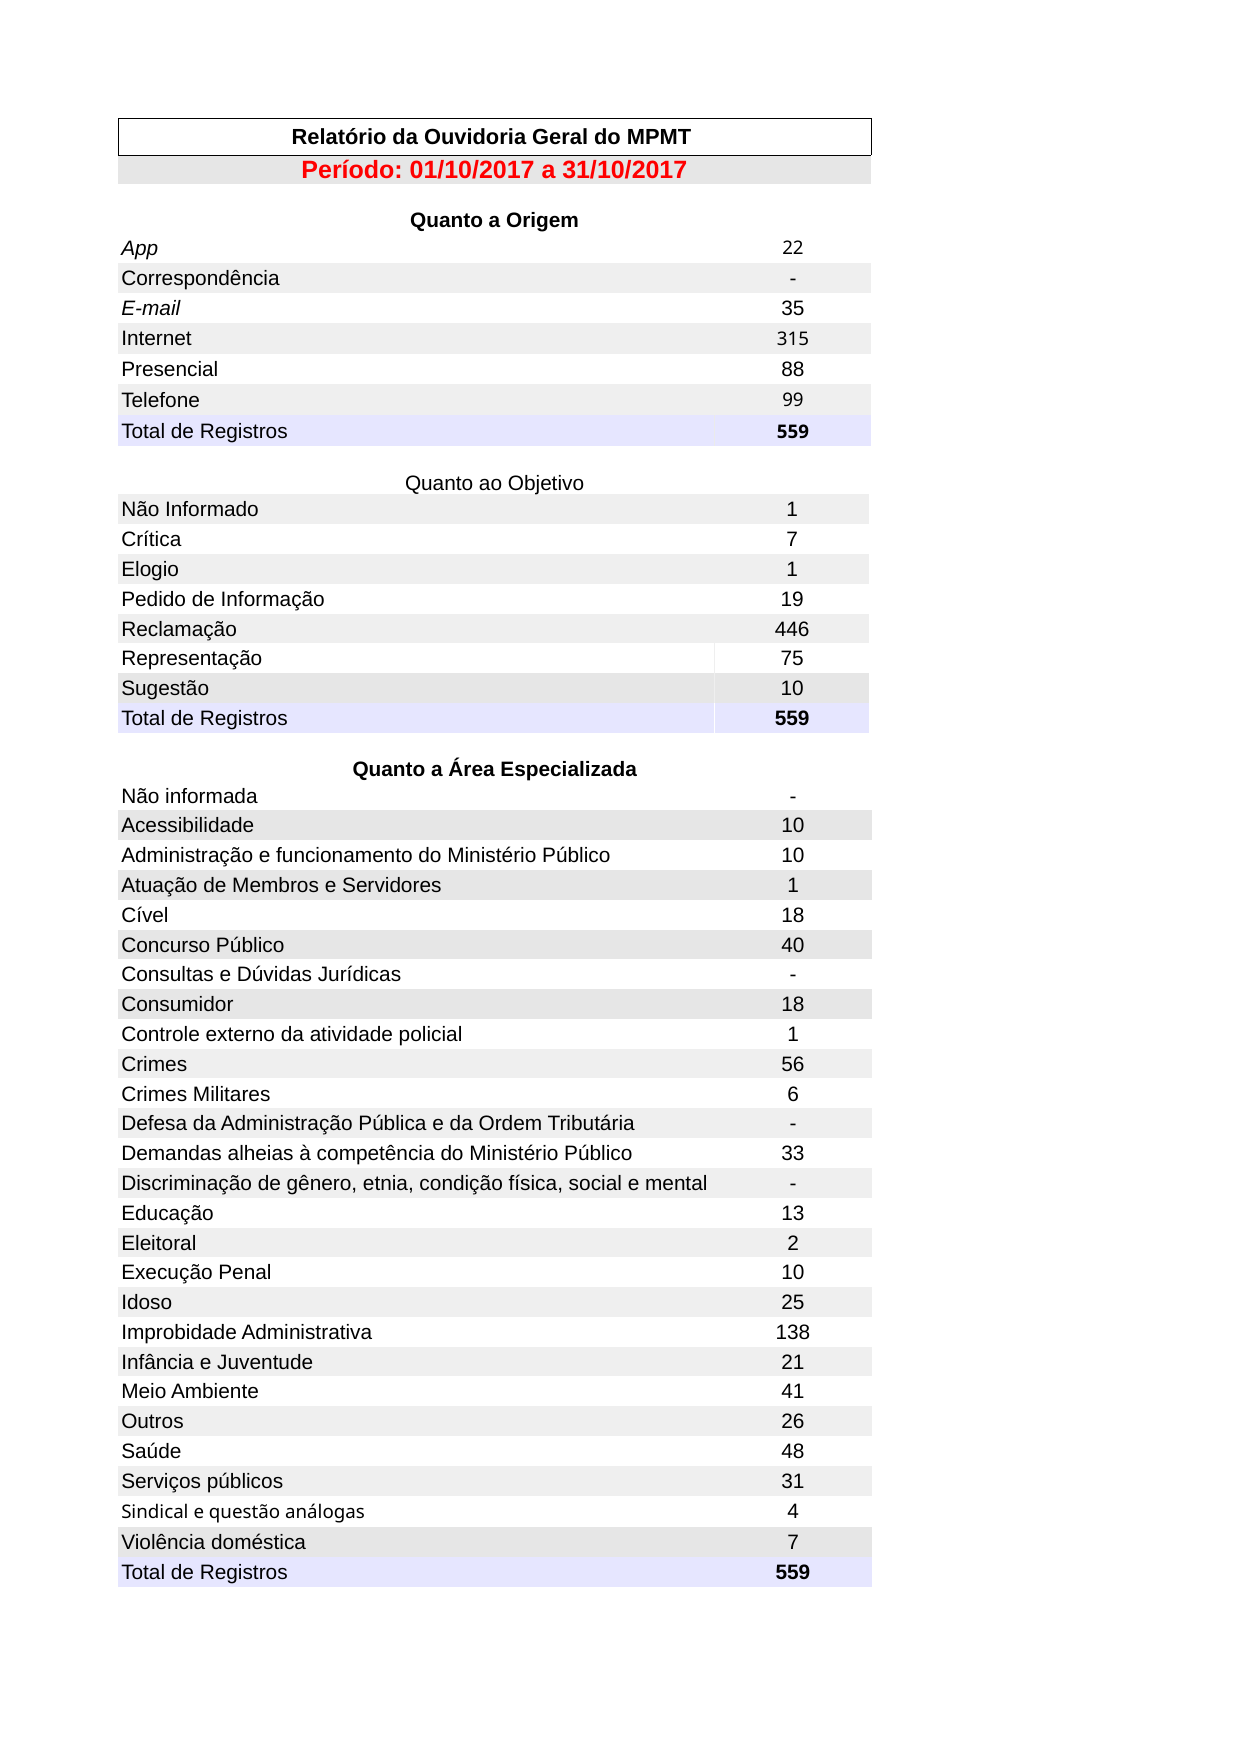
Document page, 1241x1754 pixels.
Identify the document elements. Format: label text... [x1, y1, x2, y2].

table_cell Crimes Militares [118, 1079, 713, 1108]
table_cell E-mail [118, 293, 714, 323]
table_cell 7 [713, 1527, 872, 1557]
table_cell 6 [713, 1079, 872, 1108]
table_cell Crítica [118, 524, 714, 554]
table_cell Infância e Juventude [118, 1347, 713, 1376]
table_cell 1 [713, 870, 872, 900]
table_cell 13 [713, 1198, 872, 1227]
table_cell 10 [713, 840, 872, 870]
table_cell 446 [715, 614, 869, 643]
table_cell 10 [713, 810, 872, 840]
table_cell 40 [713, 930, 872, 959]
table_cell Elogio [118, 554, 714, 584]
text Quanto ao Objetivo [118, 470, 871, 494]
table_cell Reclamação [118, 614, 714, 643]
table_cell Concurso Público [118, 930, 713, 959]
text Quanto a Área Especializada [118, 757, 871, 781]
table_cell Defesa da Administração Pública e da Ordem Tributária [118, 1108, 713, 1138]
table_cell 26 [713, 1406, 872, 1436]
table_cell Meio Ambiente [118, 1376, 713, 1406]
table_header Não Informado [118, 494, 714, 524]
table_cell Sugestão [118, 673, 714, 703]
table_cell Sindical e questão análogas [118, 1496, 713, 1527]
table_cell 559 [713, 1557, 872, 1587]
table_cell Execução Penal [118, 1257, 713, 1287]
table_cell 31 [713, 1466, 872, 1496]
table_cell Serviços públicos [118, 1466, 713, 1496]
table_header - [713, 781, 872, 810]
table_header Relatório da Ouvidoria Geral do MPMT [119, 119, 871, 155]
table_cell 56 [713, 1049, 872, 1078]
table_cell Acessibilidade [118, 810, 713, 840]
table_cell 35 [715, 293, 871, 323]
table_cell 19 [715, 584, 869, 613]
table_cell Representação [118, 643, 714, 673]
table_cell 10 [713, 1257, 872, 1287]
table_cell Pedido de Informação [118, 584, 714, 613]
table_cell Telefone [118, 384, 714, 415]
table_cell 138 [713, 1317, 872, 1347]
table_cell Total de Registros [118, 415, 714, 446]
table_cell Improbidade Administrativa [118, 1317, 713, 1347]
table_header 22 [715, 232, 871, 263]
table_cell Idoso [118, 1287, 713, 1317]
table_cell 1 [715, 554, 869, 584]
table_cell Violência doméstica [118, 1527, 713, 1557]
table_cell Consumidor [118, 989, 713, 1019]
table_cell Consultas e Dúvidas Jurídicas [118, 959, 713, 989]
table_cell Outros [118, 1406, 713, 1436]
table_cell Educação [118, 1198, 713, 1227]
table_cell 559 [715, 415, 871, 446]
text Quanto a Origem [118, 208, 871, 232]
table_cell Total de Registros [118, 703, 714, 733]
table_header 1 [715, 494, 869, 524]
table_cell 315 [715, 323, 871, 354]
table_cell Eleitoral [118, 1228, 713, 1257]
table_cell 25 [713, 1287, 872, 1317]
table_cell 21 [713, 1347, 872, 1376]
table_cell 75 [715, 643, 869, 673]
table_cell Correspondência [118, 263, 714, 293]
table_cell 1 [713, 1019, 872, 1049]
table_cell 7 [715, 524, 869, 554]
table_header App [118, 232, 714, 263]
table_cell 2 [713, 1228, 872, 1257]
table_cell Presencial [118, 354, 714, 384]
table_header Não informada [118, 781, 713, 810]
table_cell Administração e funcionamento do Ministério Público [118, 840, 713, 870]
table_cell Controle externo da atividade policial [118, 1019, 713, 1049]
table_cell 33 [713, 1138, 872, 1168]
table_cell 48 [713, 1436, 872, 1466]
table_cell Atuação de Membros e Servidores [118, 870, 713, 900]
table_cell Discriminação de gênero, etnia, condição física, social e mental [118, 1168, 713, 1198]
table_cell - [715, 263, 871, 293]
table_cell Internet [118, 323, 714, 354]
table_cell - [713, 1108, 872, 1138]
table_cell - [713, 959, 872, 989]
table_cell 18 [713, 900, 872, 929]
table_cell 41 [713, 1376, 872, 1406]
table_cell 88 [715, 354, 871, 384]
table_cell Cível [118, 900, 713, 929]
text Período: 01/10/2017 a 31/10/2017 [118, 156, 871, 184]
table_cell 99 [715, 384, 871, 415]
table_cell 559 [715, 703, 869, 733]
table_cell 18 [713, 989, 872, 1019]
table_cell Saúde [118, 1436, 713, 1466]
table_cell Demandas alheias à competência do Ministério Público [118, 1138, 713, 1168]
table_cell - [713, 1168, 872, 1198]
table_cell 10 [715, 673, 869, 703]
table_cell Crimes [118, 1049, 713, 1078]
table_cell Total de Registros [118, 1557, 713, 1587]
table_cell 4 [713, 1496, 872, 1527]
